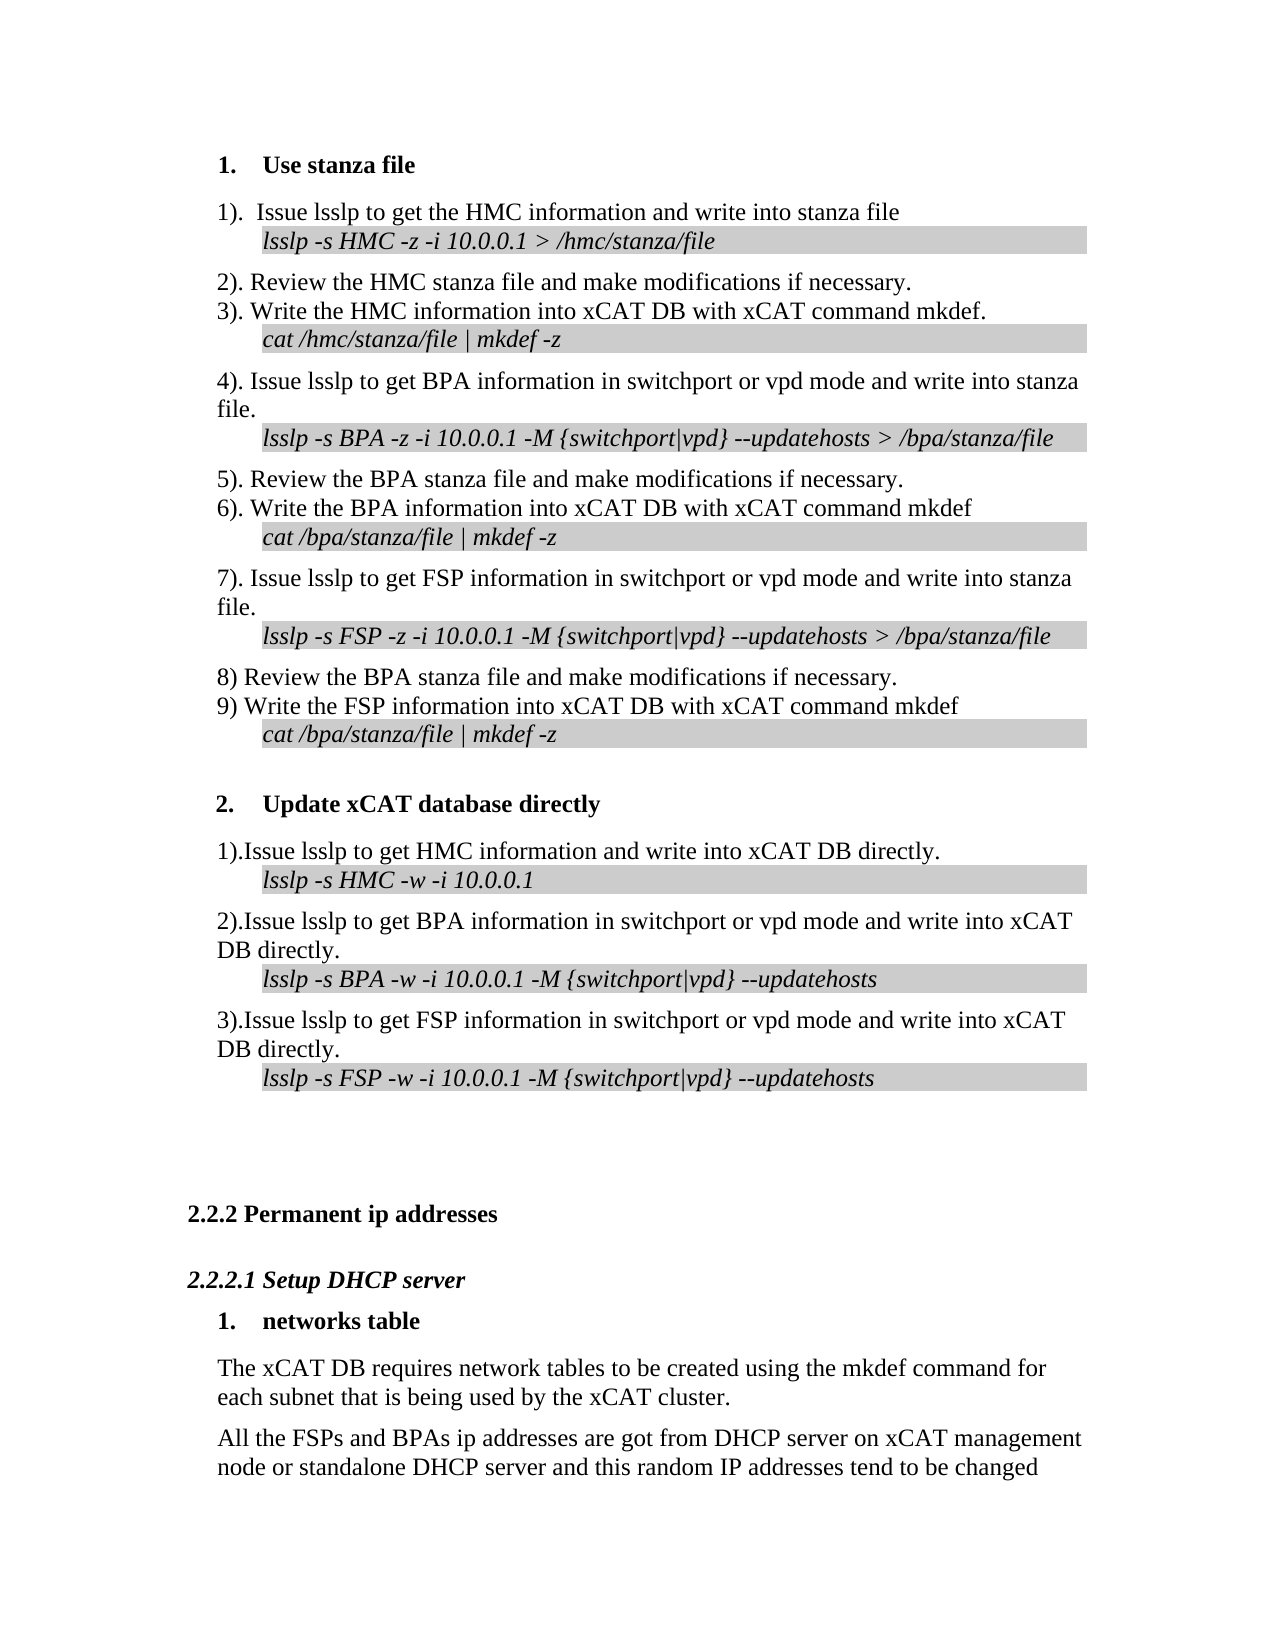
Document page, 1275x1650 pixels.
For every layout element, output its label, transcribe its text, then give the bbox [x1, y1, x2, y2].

list Update xCAT database directly [215, 789, 1087, 818]
text The xCAT DB requires network tables to be created using the mkdef command for each subnet that is being used by the xCAT cluster. [217, 1353, 1087, 1411]
list cat /bpa/stanza/file | mkdef -z [262, 719, 1087, 748]
text All the FSPs and BPAs ip addresses are got from DHCP server on xCAT management node or standalone DHCP server and this random IP addresses tend to be changed [217, 1423, 1087, 1481]
list lsslp -s HMC -w -i 10.0.0.1 [262, 865, 1087, 894]
list 9) Write the FSP information into xCAT DB with xCAT command mkdef [217, 691, 1087, 719]
subtitle 2.2.2.1 Setup DHCP server [187, 1265, 1087, 1294]
list Use stanza file [218, 150, 1087, 179]
list 7). Issue lsslp to get FSP information in switchport or vpd mode and write into stanza file. [217, 563, 1087, 621]
list lsslp -s BPA -z -i 10.0.0.1 -M {switchport|vpd} --updatehosts > /bpa/stanza/file [262, 423, 1087, 452]
list 8) Review the BPA stanza file and make modifications if necessary. [217, 662, 1087, 691]
list 2). Review the HMC stanza file and make modifications if necessary. [217, 267, 1087, 296]
list 3). Write the HMC information into xCAT DB with xCAT command mkdef. [217, 296, 1087, 324]
list 2).Issue lsslp to get BPA information in switchport or vpd mode and write into xCAT DB directly. [217, 906, 1087, 964]
list 5). Review the BPA stanza file and make modifications if necessary. [217, 464, 1087, 493]
subtitle 2.2.2 Permanent ip addresses [187, 1199, 1087, 1228]
list cat /hmc/stanza/file | mkdef -z [262, 324, 1087, 353]
list lsslp -s FSP -w -i 10.0.0.1 -M {switchport|vpd} --updatehosts [262, 1063, 1087, 1091]
list 4). Issue lsslp to get BPA information in switchport or vpd mode and write into stanza file. [217, 366, 1087, 423]
list networks table [217, 1306, 1087, 1335]
list 1).Issue lsslp to get HMC information and write into xCAT DB directly. [217, 836, 1087, 865]
list lsslp -s BPA -w -i 10.0.0.1 -M {switchport|vpd} --updatehosts [262, 964, 1087, 993]
list lsslp -s HMC -z -i 10.0.0.1 > /hmc/stanza/file [262, 226, 1087, 254]
list 1). Issue lsslp to get the HMC information and write into stanza file [217, 197, 1087, 226]
list lsslp -s FSP -z -i 10.0.0.1 -M {switchport|vpd} --updatehosts > /bpa/stanza/file [262, 621, 1087, 649]
list cat /bpa/stanza/file | mkdef -z [262, 522, 1087, 551]
list 6). Write the BPA information into xCAT DB with xCAT command mkdef [217, 493, 1087, 522]
list 3).Issue lsslp to get FSP information in switchport or vpd mode and write into xCAT DB directly. [217, 1005, 1087, 1063]
